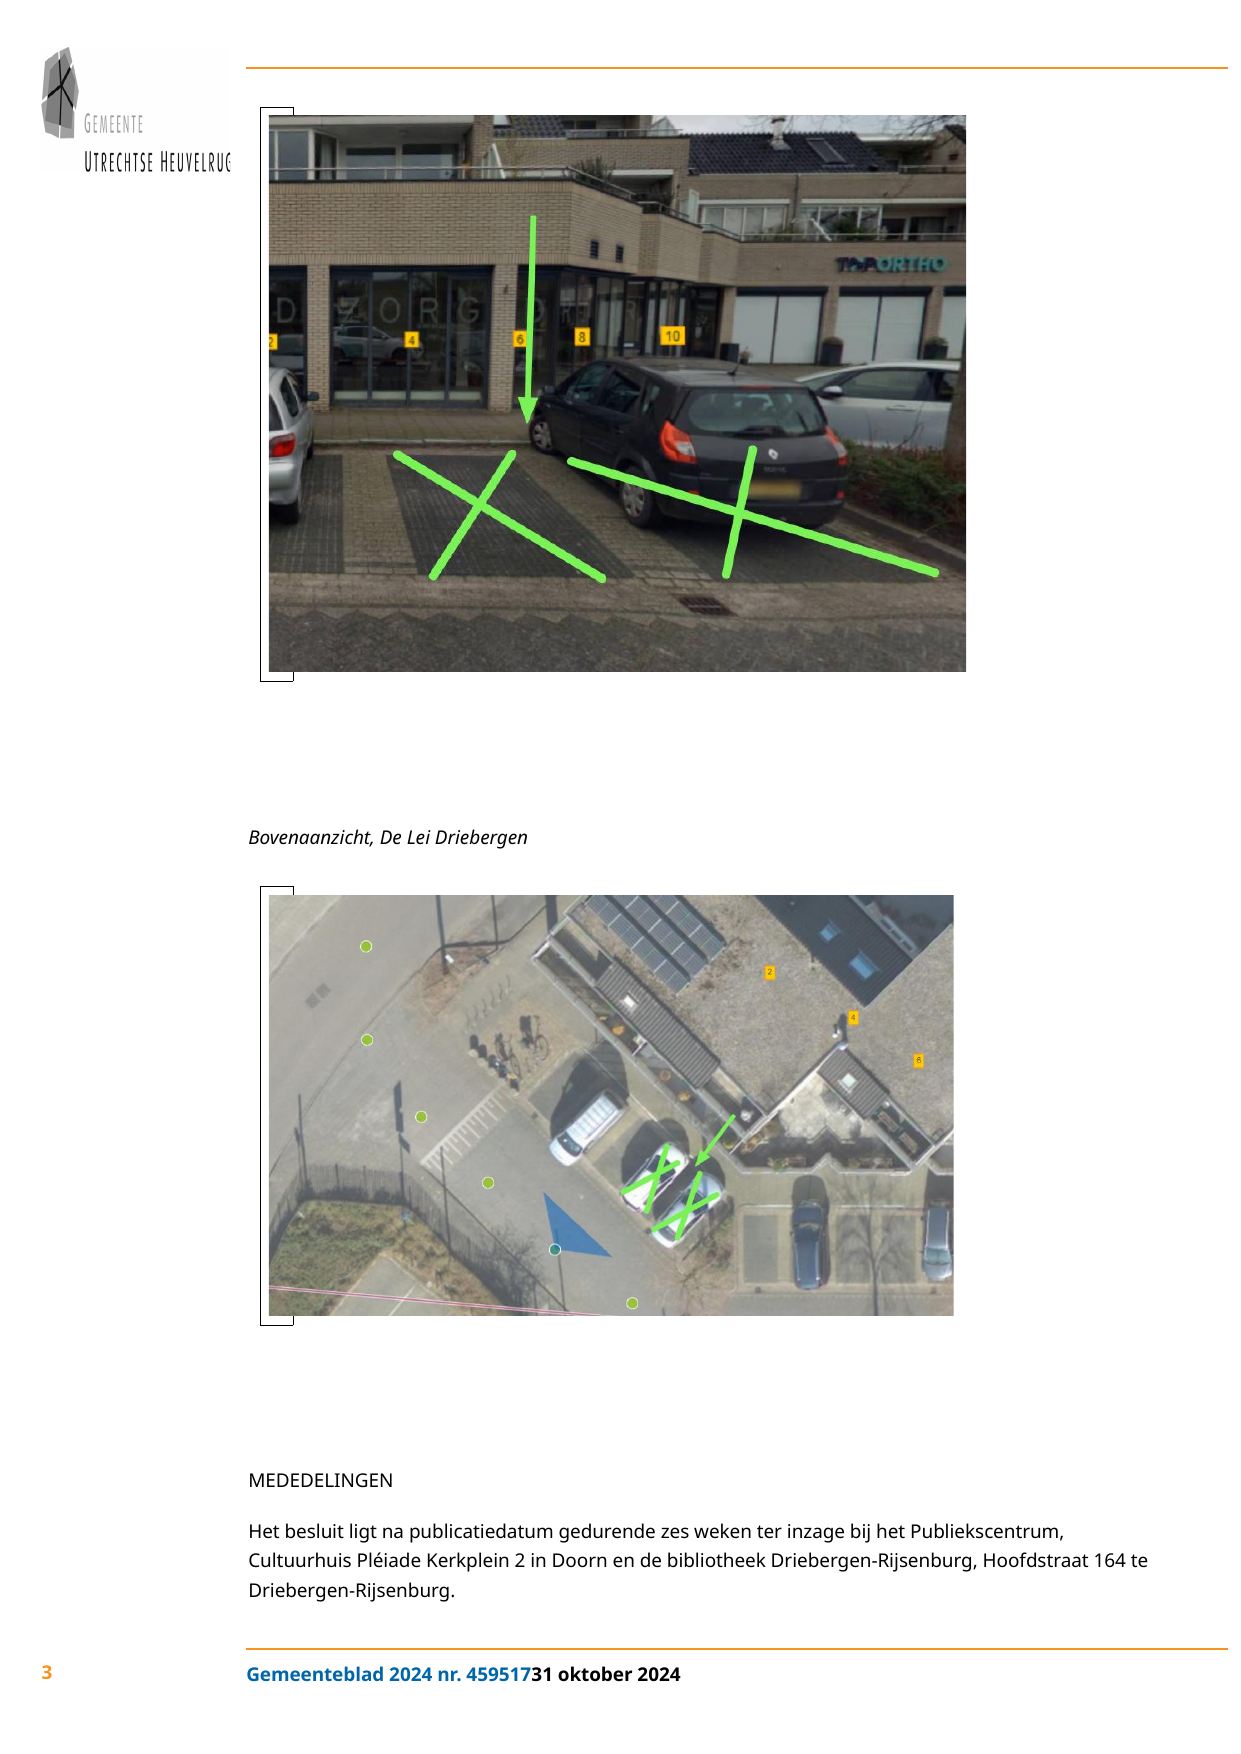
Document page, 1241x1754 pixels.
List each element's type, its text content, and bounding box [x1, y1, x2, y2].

text MEDEDELINGEN [248, 1468, 1152, 1493]
picture [268, 895, 954, 1316]
text Bovenaanzicht, De Lei Driebergen [248, 824, 1152, 849]
text Het besluit ligt na publicatiedatum gedurende zes weken ter inzage bij het Publiekscentrum, Cultuurhuis Pléiade Kerkplein 2 in Doorn en de bibliotheek Driebergen-Rijsenburg, Hoofdstraat 164 te Driebergen-Rijsenburg. [248, 1518, 1152, 1603]
picture [268, 115, 967, 672]
picture [41, 47, 231, 172]
